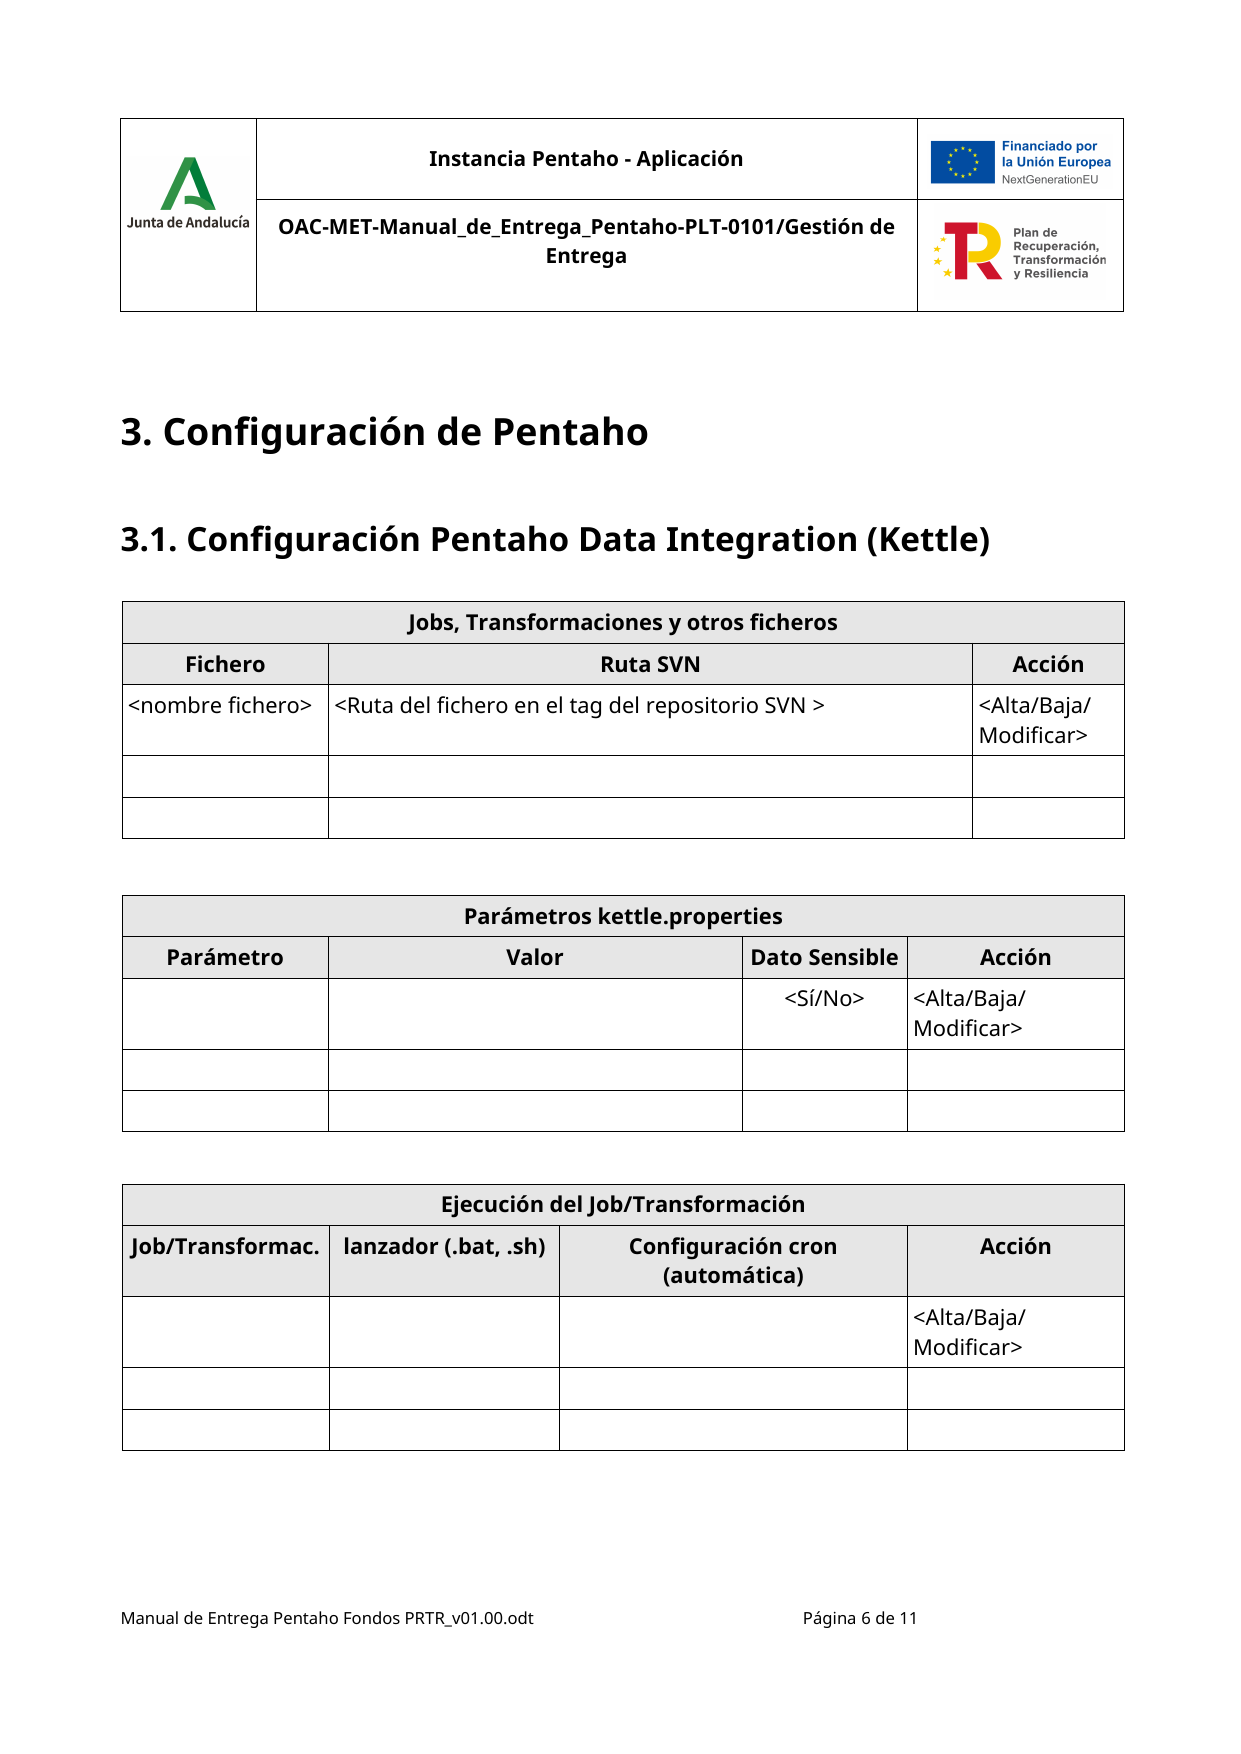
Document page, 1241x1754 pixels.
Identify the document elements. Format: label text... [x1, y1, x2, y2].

table_cell <Sí/No> [743, 979, 907, 1049]
table_cell <Ruta del fichero en el tag del repositorio SVN > [329, 685, 972, 755]
table_cell [908, 1410, 1124, 1450]
picture [126, 156, 250, 229]
table_cell Fichero [123, 644, 328, 684]
picture [927, 134, 1113, 189]
table_cell [560, 1368, 907, 1408]
table_cell <Alta/Baja/Modificar> [908, 1297, 1124, 1367]
table_cell [329, 1091, 742, 1131]
table_cell [973, 756, 1124, 797]
table_cell [908, 1368, 1124, 1408]
subtitle Configuración de Pentaho [120, 406, 1123, 457]
table_cell [743, 1050, 907, 1090]
table_cell [330, 1297, 559, 1367]
table_cell [973, 798, 1124, 838]
table_cell [329, 979, 742, 1049]
table_cell [123, 1368, 329, 1408]
table_cell [123, 1050, 328, 1090]
table_header Jobs, Transformaciones y otros ficheros [123, 602, 1124, 643]
table_header Ejecución del Job/Transformación [123, 1185, 1124, 1225]
table_cell [329, 798, 972, 838]
table_cell [329, 756, 972, 797]
table_cell [123, 979, 328, 1049]
table_cell [560, 1410, 907, 1450]
table_cell <Alta/Baja/Modificar> [973, 685, 1124, 755]
table_cell [123, 798, 328, 838]
table_cell Configuración cron (automática) [560, 1226, 907, 1296]
table_cell [560, 1297, 907, 1367]
table_cell Dato Sensible [743, 937, 907, 978]
table_cell Acción [908, 1226, 1124, 1296]
subtitle Configuración Pentaho Data Integration (Kettle) [120, 516, 1123, 561]
table_cell [123, 1091, 328, 1131]
table_cell Ruta SVN [329, 644, 972, 684]
table_header Parámetros kettle.properties [123, 896, 1124, 936]
table_cell <Alta/Baja/Modificar> [908, 979, 1124, 1049]
table_cell Job/Transformac. [123, 1226, 329, 1296]
table_cell <nombre fichero> [123, 685, 328, 755]
table_cell Parámetro [123, 937, 328, 978]
table_cell [908, 1050, 1124, 1090]
table_cell [123, 1410, 329, 1450]
table_cell [329, 1050, 742, 1090]
table_cell [123, 756, 328, 797]
table_cell [123, 1297, 329, 1367]
table_cell [743, 1091, 907, 1131]
table_cell [908, 1091, 1124, 1131]
table_cell Acción [908, 937, 1124, 978]
table_cell [330, 1368, 559, 1408]
table_cell Acción [973, 644, 1124, 684]
table_cell lanzador (.bat, .sh) [330, 1226, 559, 1296]
table_cell [330, 1410, 559, 1450]
table_cell Valor [329, 937, 742, 978]
picture [933, 203, 1106, 300]
